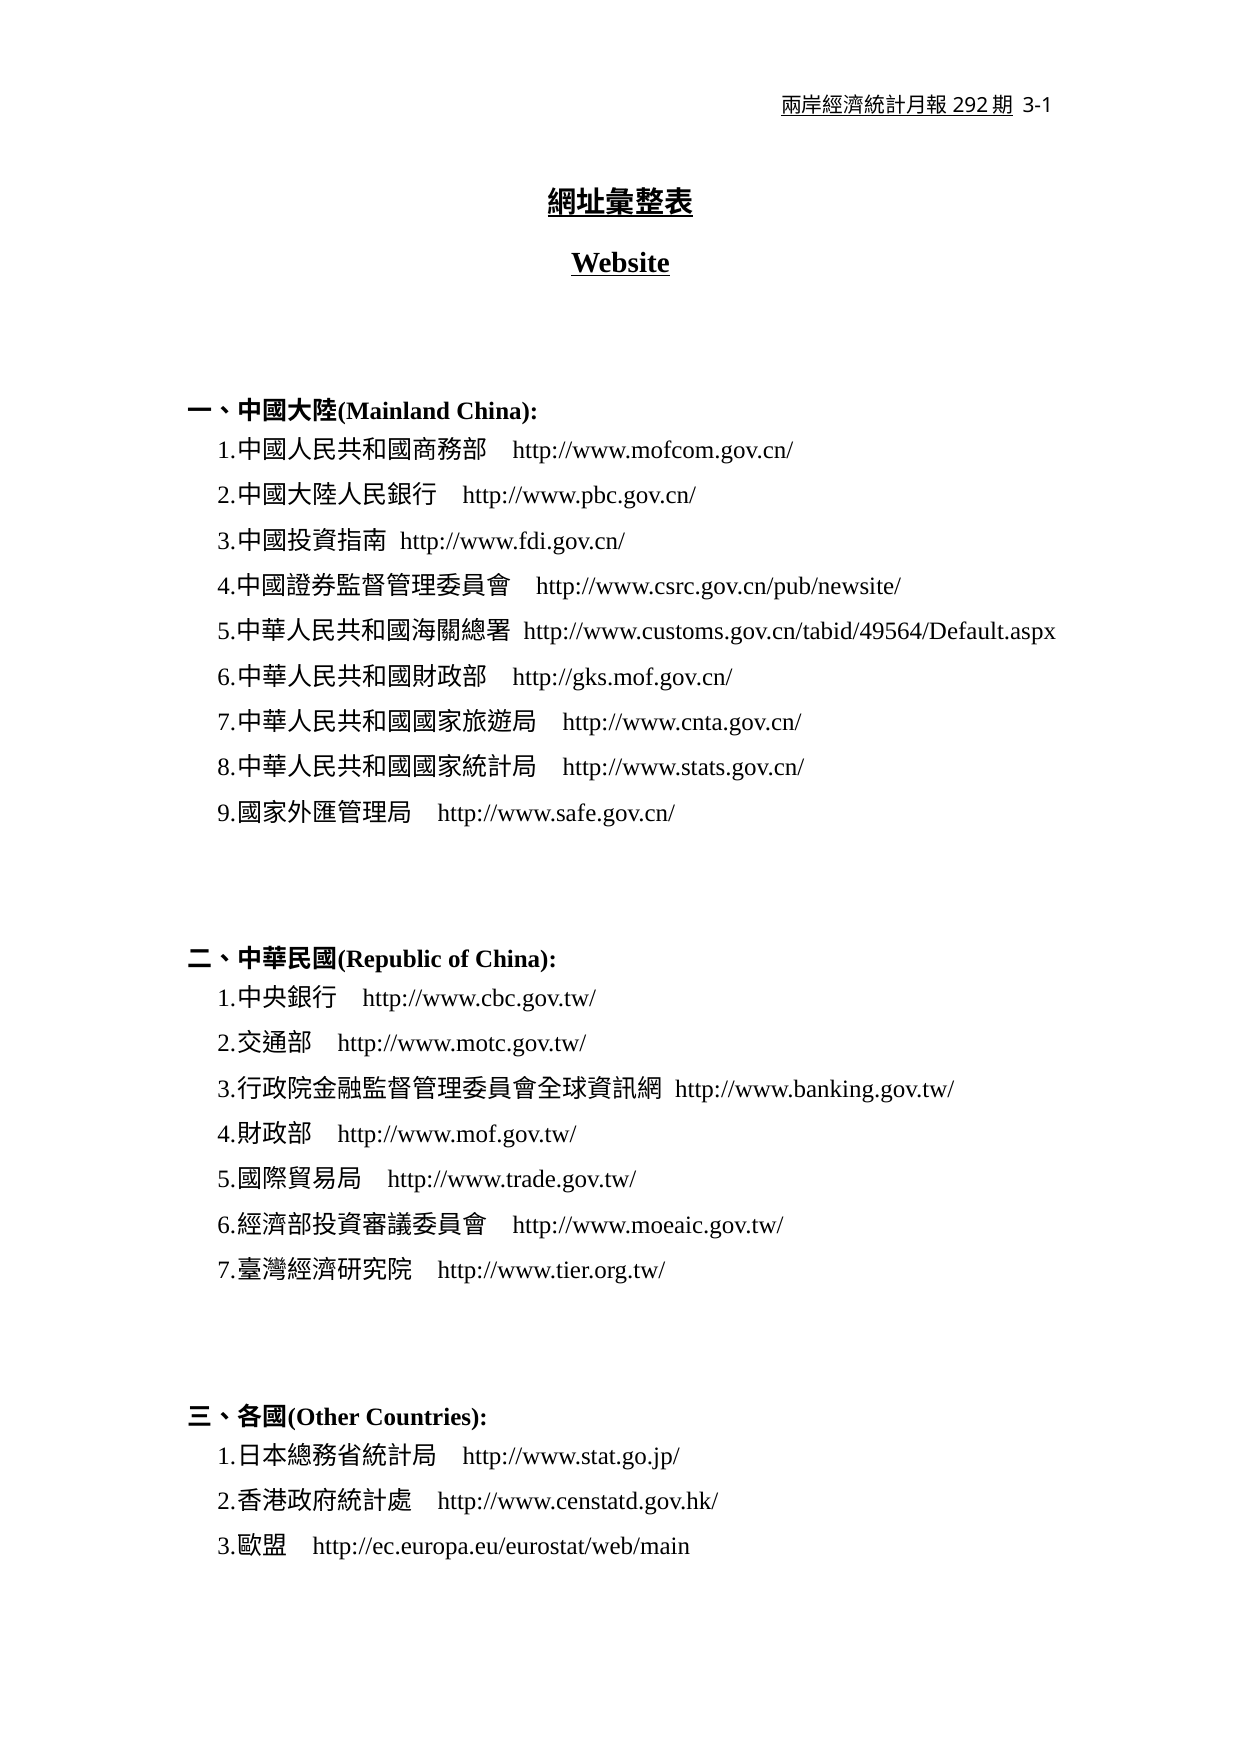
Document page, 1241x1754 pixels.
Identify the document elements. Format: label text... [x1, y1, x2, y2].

text 4.中國證券監督管理委員會 http://www.csrc.gov.cn/pub/newsite/ [187, 565, 1053, 602]
text 2. 交通部 http://www.motc.gov.tw/ [187, 1023, 1053, 1059]
text 7. 中華人民共和國國家旅遊局 http://www.cnta.gov.cn/ [187, 701, 1053, 738]
text 6. 中華人民共和國財政部 http://gks.mof.gov.cn/ [187, 656, 1053, 692]
text 6. 經濟部投資審議委員會 http://www.moeaic.gov.tw/ [187, 1204, 1053, 1240]
text 二、中華民國(Republic of China): [187, 915, 1053, 978]
text 2. 中國大陸人民銀行 http://www.pbc.gov.cn/ [187, 475, 1053, 511]
text 1. 中央銀行 http://www.cbc.gov.tw/ [187, 978, 1053, 1014]
text Website [187, 221, 1053, 283]
text 一、中國大陸(Mainland China): [187, 367, 1053, 429]
text 網址彙整表 [187, 158, 1053, 221]
text 3. 歐盟 http://ec.europa.eu/eurostat/web/main [187, 1526, 1053, 1562]
text 3. 中國投資指南 http://www.fdi.gov.cn/ [187, 520, 1053, 556]
text 8. 中華人民共和國國家統計局 http://www.stats.gov.cn/ [187, 747, 1053, 783]
text 7. 臺灣經濟研究院 http://www.tier.org.tw/ [187, 1249, 1053, 1286]
text 5.中華人民共和國海關總署 http://www.customs.gov.cn/tabid/49564/Default.aspx [187, 611, 1088, 647]
text 1. 日本總務省統計局 http://www.stat.go.jp/ [187, 1435, 1053, 1471]
text 三、各國(Other Countries): [187, 1373, 1053, 1435]
text 5. 國際貿易局 http://www.trade.gov.tw/ [187, 1159, 1053, 1195]
text 3. 行政院金融監督管理委員會全球資訊網 http://www.banking.gov.tw/ [187, 1068, 1053, 1104]
text 4. 財政部 http://www.mof.gov.tw/ [187, 1113, 1053, 1150]
text 1. 中國人民共和國商務部 http://www.mofcom.gov.cn/ [187, 429, 1053, 466]
text 9. 國家外匯管理局 http://www.safe.gov.cn/ [187, 792, 1053, 828]
text 2. 香港政府統計處 http://www.censtatd.gov.hk/ [187, 1480, 1053, 1517]
